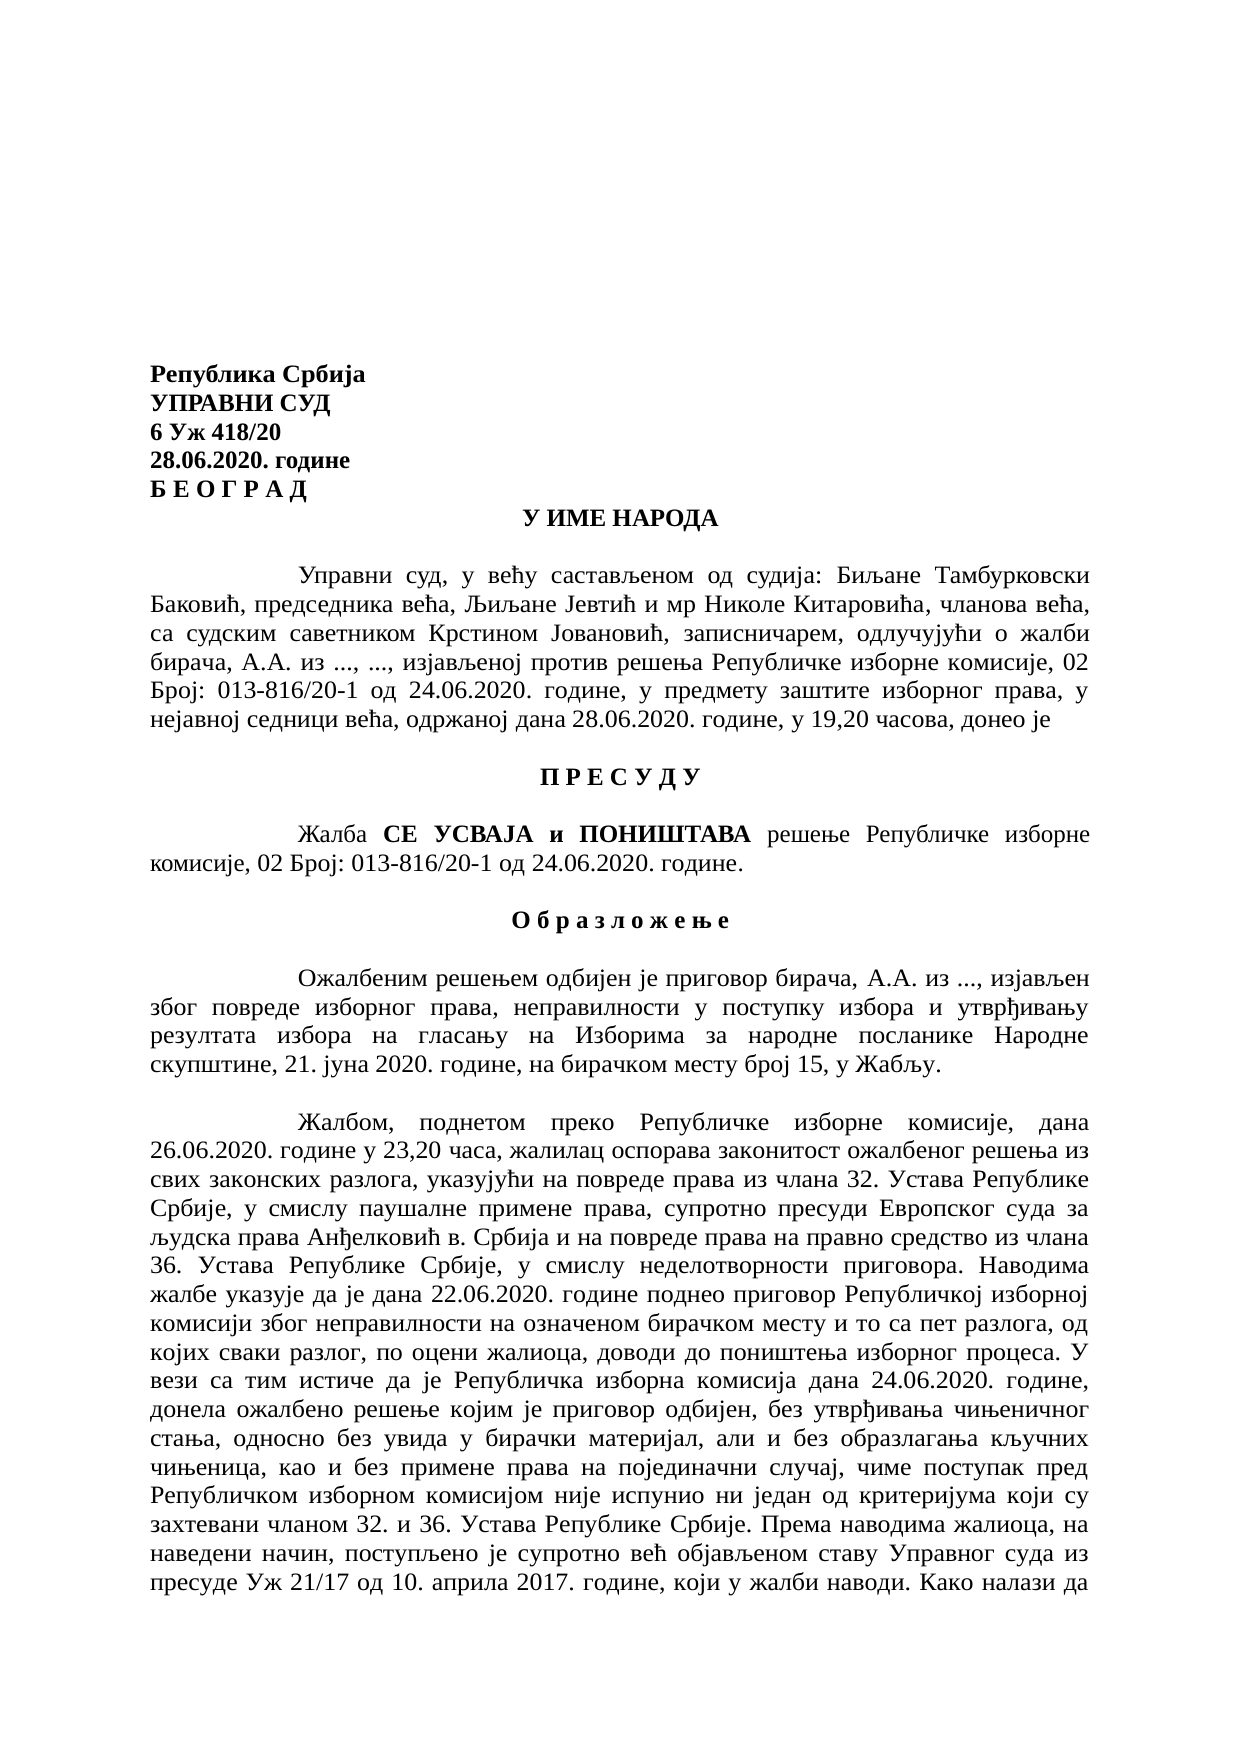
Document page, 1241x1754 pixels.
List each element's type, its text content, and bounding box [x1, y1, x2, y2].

text 6 Уж 418/20 [150, 417, 1090, 445]
text Управни суд, у већу састављеном од судија: Биљане Тамбурковски Баковић, председника већа, Љиљане Јевтић и мр Николе Китаровића, чланова већа, са судским саветником Крстином Јовановић, записничарем, одлучујући о жалби бирача, A.A. из ..., ..., изјављеној против решења Републичке изборне комисије, 02 Број: 013-816/20-1 од 24.06.2020. године, у предмету заштите изборног права, у нејавној седници већа, одржаној дана 28.06.2020. године, у 19,20 часова, донео је [150, 560, 1090, 733]
text О б р а з л о ж е њ е [150, 905, 1090, 934]
text Жалбом, поднетом преко Републичке изборне комисије, дана 26.06.2020. године у 23,20 часа, жалилац оспорава законитост ожалбеног решења из свих законских разлога, указујући на повреде права из члана 32. Устава Републике Србије, у смислу паушалне примене права, супротно пресуди Европског суда за људска права Анђелковић в. Србија и на повреде права на правно средство из члана 36. Устава Републике Србије, у смислу неделотворности приговора. Наводима жалбе указује да је дана 22.06.2020. године поднео приговор Републичкој изборној комисији због неправилности на означеном бирачком месту и то са пет разлога, од којих сваки разлог, по оцени жалиоца, доводи до поништења изборног процеса. У вези са тим истиче да је Републичка изборна комисија дана 24.06.2020. године, донела ожалбено решење којим је приговор одбијен, без утврђивања чињеничног стања, односно без увида у бирачки материјал, али и без образлагања кључних чињеница, као и без примене права на појединачни случај, чиме поступак пред Републичком изборном комисијом није испунио ни један од критеријума који су захтевани чланом 32. и 36. Устава Републике Србије. Према наводима жалиоца, на наведени начин, поступљено је супротно већ објављеном ставу Управног суда из пресуде Уж 21/17 од 10. априла 2017. године, који у жалби наводи. Како налази да [150, 1107, 1090, 1595]
text Жалба СЕ УСВАЈА и ПОНИШТАВА решење Републичке изборне комисије, 02 Број: 013-816/20-1 од 24.06.2020. године. [150, 819, 1090, 877]
text 28.06.2020. године [150, 445, 1090, 474]
text УПРАВНИ СУД [150, 388, 1090, 417]
text Република Србија [150, 148, 1090, 388]
text Ожалбеним решењем одбијен је приговор бирача, A.A. из ..., изјављен због повреде изборног права, неправилности у поступку избора и утврђивању резултата избора на гласању на Изборима за народне посланике Народне скупштине, 21. јуна 2020. године, на бирачком месту број 15, у Жабљу. [150, 963, 1090, 1078]
text Б Е О Г Р А Д [150, 474, 1090, 503]
text П Р Е С У Д У [150, 762, 1090, 790]
text У ИМЕ НАРОДА [150, 503, 1090, 532]
